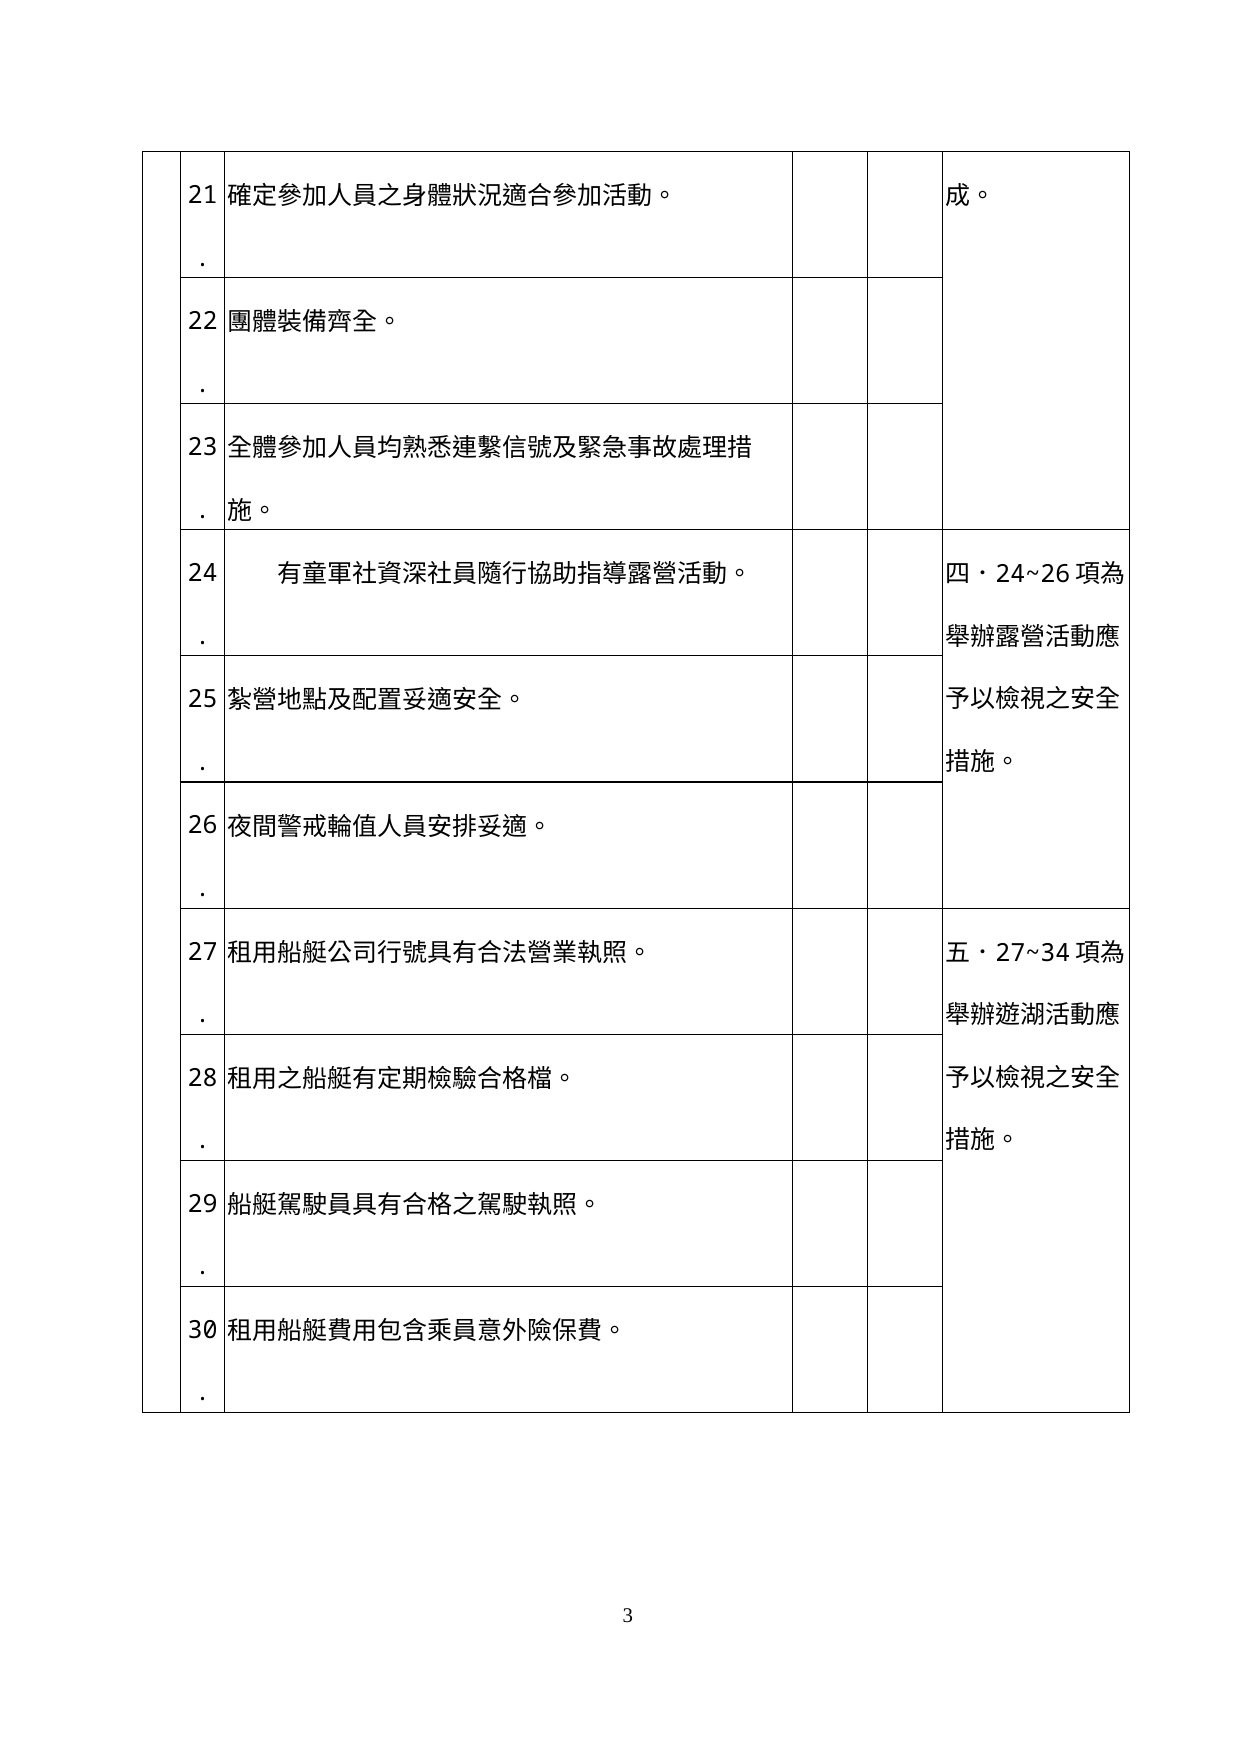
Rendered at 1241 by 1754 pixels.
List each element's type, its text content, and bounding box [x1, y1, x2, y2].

table_cell 27. [181, 909, 224, 1033]
table_cell [868, 278, 942, 403]
table_cell 29. [181, 1161, 224, 1286]
table_cell 全體參加人員均熟悉連繫信號及緊急事故處理措施。 [225, 404, 792, 529]
table_cell [868, 152, 942, 277]
table_cell [793, 404, 867, 529]
table_cell 23. [181, 404, 224, 529]
table_cell 紮營地點及配置妥適安全。 [225, 656, 792, 781]
table_cell [868, 1161, 942, 1286]
table_cell [793, 783, 867, 907]
table_cell 成。 [943, 152, 1129, 529]
table_cell [868, 530, 942, 655]
table_cell 五．27~34項為舉辦遊湖活動應予以檢視之安全措施。 [943, 909, 1129, 1412]
table_cell 團體裝備齊全。 [225, 278, 792, 403]
table_cell 租用船艇公司行號具有合法營業執照。 [225, 909, 792, 1033]
table_cell 21. [181, 152, 224, 277]
table_cell [868, 404, 942, 529]
table_cell [793, 1035, 867, 1159]
table_cell 26. [181, 783, 224, 907]
table_cell 夜間警戒輪值人員安排妥適。 [225, 783, 792, 907]
table_cell [793, 1161, 867, 1286]
table_cell [868, 1035, 942, 1159]
table_cell 24. [181, 530, 224, 655]
table_cell 22. [181, 278, 224, 403]
table_cell 有童軍社資深社員隨行協助指導露營活動。 [225, 530, 792, 655]
table_cell 25. [181, 656, 224, 781]
table_cell [868, 783, 942, 907]
table_cell [793, 530, 867, 655]
table_cell [793, 656, 867, 781]
table_cell 租用船艇費用包含乘員意外險保費。 [225, 1287, 792, 1412]
table_cell [868, 909, 942, 1033]
table_cell [868, 656, 942, 781]
table_cell 確定參加人員之身體狀況適合參加活動。 [225, 152, 792, 277]
table_cell [143, 152, 180, 1412]
table_cell [793, 152, 867, 277]
table_cell [793, 909, 867, 1033]
table_cell [793, 1287, 867, 1412]
table_cell 28. [181, 1035, 224, 1159]
table_cell [793, 278, 867, 403]
table_cell [868, 1287, 942, 1412]
table_cell 租用之船艇有定期檢驗合格檔。 [225, 1035, 792, 1159]
table_cell 30. [181, 1287, 224, 1412]
table_cell 四．24~26項為舉辦露營活動應予以檢視之安全措施。 [943, 530, 1129, 907]
table_cell 船艇駕駛員具有合格之駕駛執照。 [225, 1161, 792, 1286]
